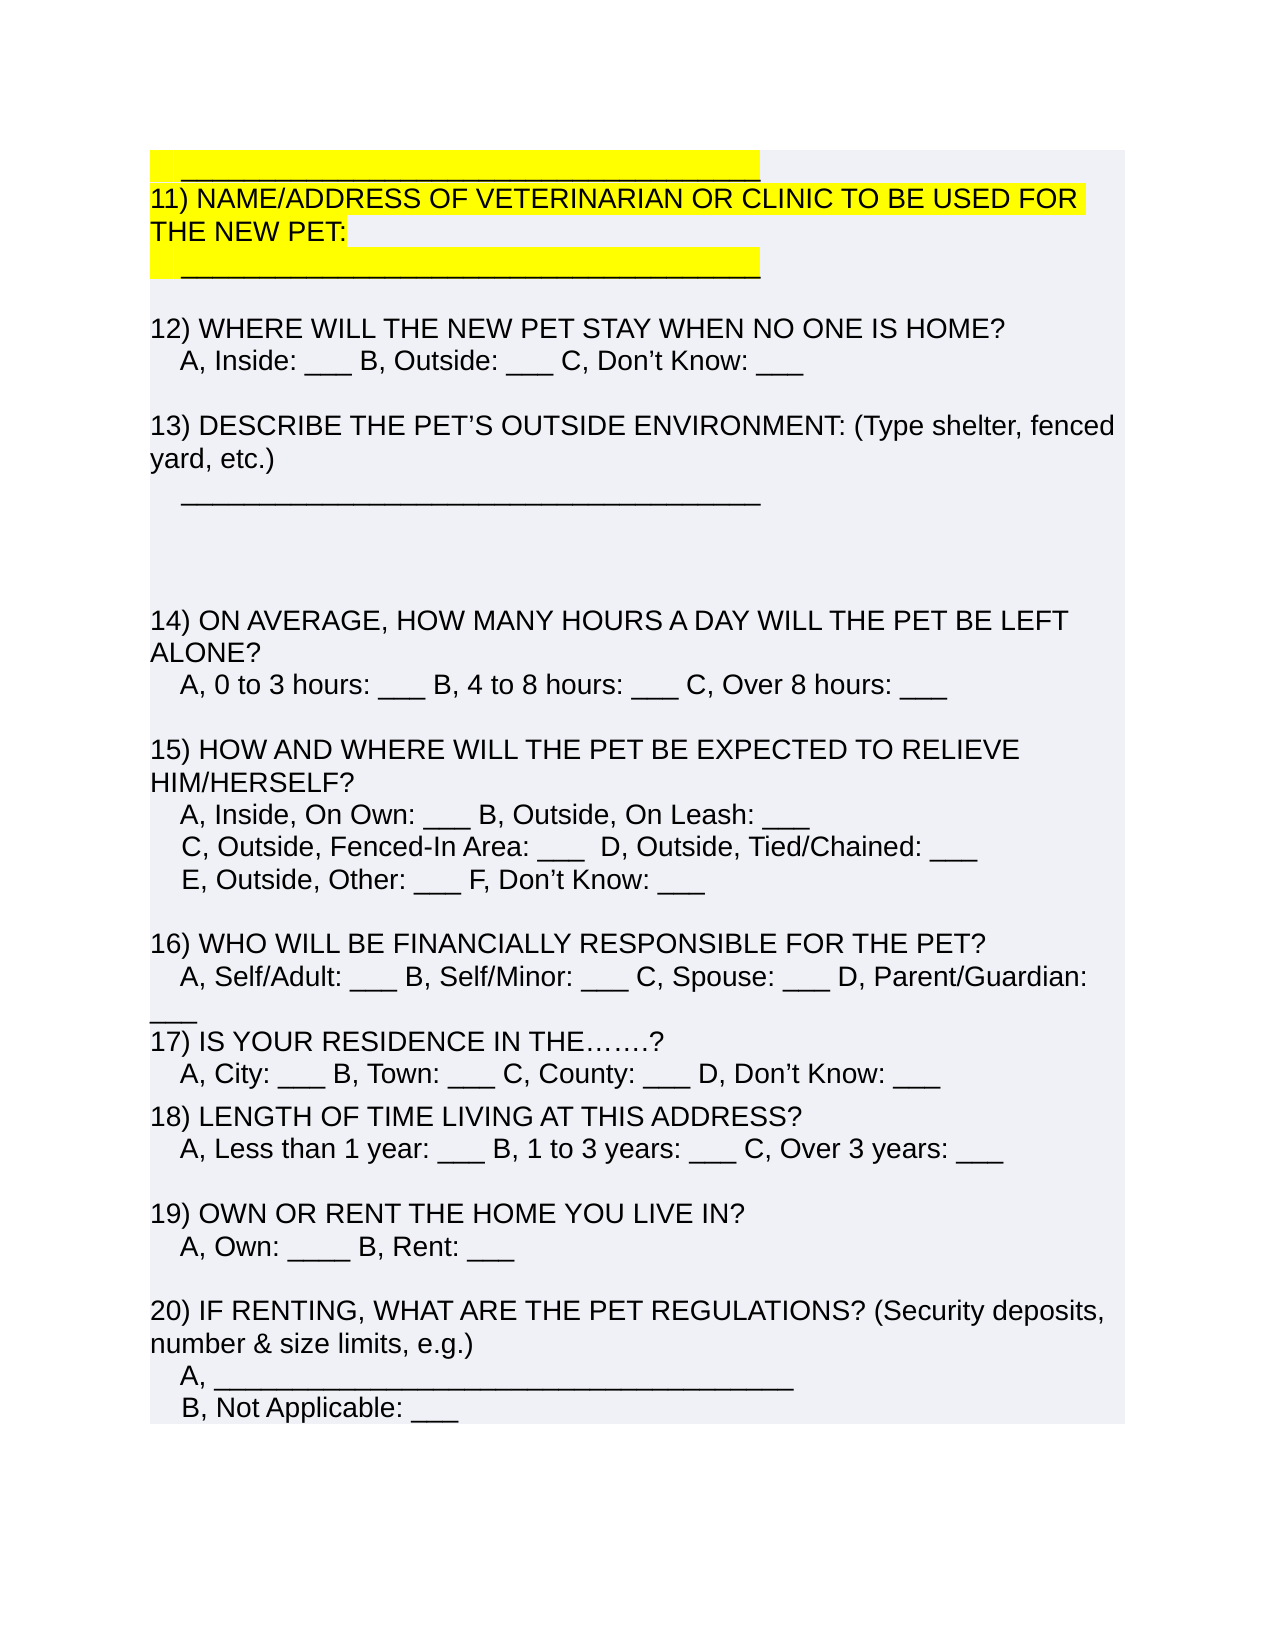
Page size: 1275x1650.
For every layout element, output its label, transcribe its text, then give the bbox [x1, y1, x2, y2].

text _____________________________________ 11) NAME/ADDRESS OF VETERINARIAN OR CLINIC TO BE USED FOR THE NEW PET: _____________________________________ 12) WHERE WILL THE NEW PET STAY WHEN NO ONE IS HOME? A, Inside: ___ B, Outside: ___ C, Don’t Know: ___ 13) DESCRIBE THE PET’S OUTSIDE ENVIRONMENT: (Type shelter, fenced yard, etc.) _____________________________________ 14) ON AVERAGE, HOW MANY HOURS A DAY WILL THE PET BE LEFT ALONE? A, 0 to 3 hours: ___ B, 4 to 8 hours: ___ C, Over 8 hours: ___ 15) HOW AND WHERE WILL THE PET BE EXPECTED TO RELIEVE HIM/HERSELF? A, Inside, On Own: ___ B, Outside, On Leash: ___ C, Outside, Fenced-In Area: ___ D, Outside, Tied/Chained: ___ E, Outside, Other: ___ F, Don’t Know: ___ 16) WHO WILL BE FINANCIALLY RESPONSIBLE FOR THE PET? A, Self/Adult: ___ B, Self/Minor: ___ C, Spouse: ___ D, Parent/Guardian: ___ 17) IS YOUR RESIDENCE IN THE…….? A, City: ___ B, Town: ___ C, County: ___ D, Don’t Know: ___ [150, 150, 1125, 1089]
text 18) LENGTH OF TIME LIVING AT THIS ADDRESS? A, Less than 1 year: ___ B, 1 to 3 years: ___ C, Over 3 years: ___ 19) OWN OR RENT THE HOME YOU LIVE IN? A, Own: ____ B, Rent: ___ 20) IF RENTING, WHAT ARE THE PET REGULATIONS? (Security deposits, number & size limits, e.g.) A, _____________________________________ B, Not Applicable: ___ [150, 1100, 1125, 1424]
